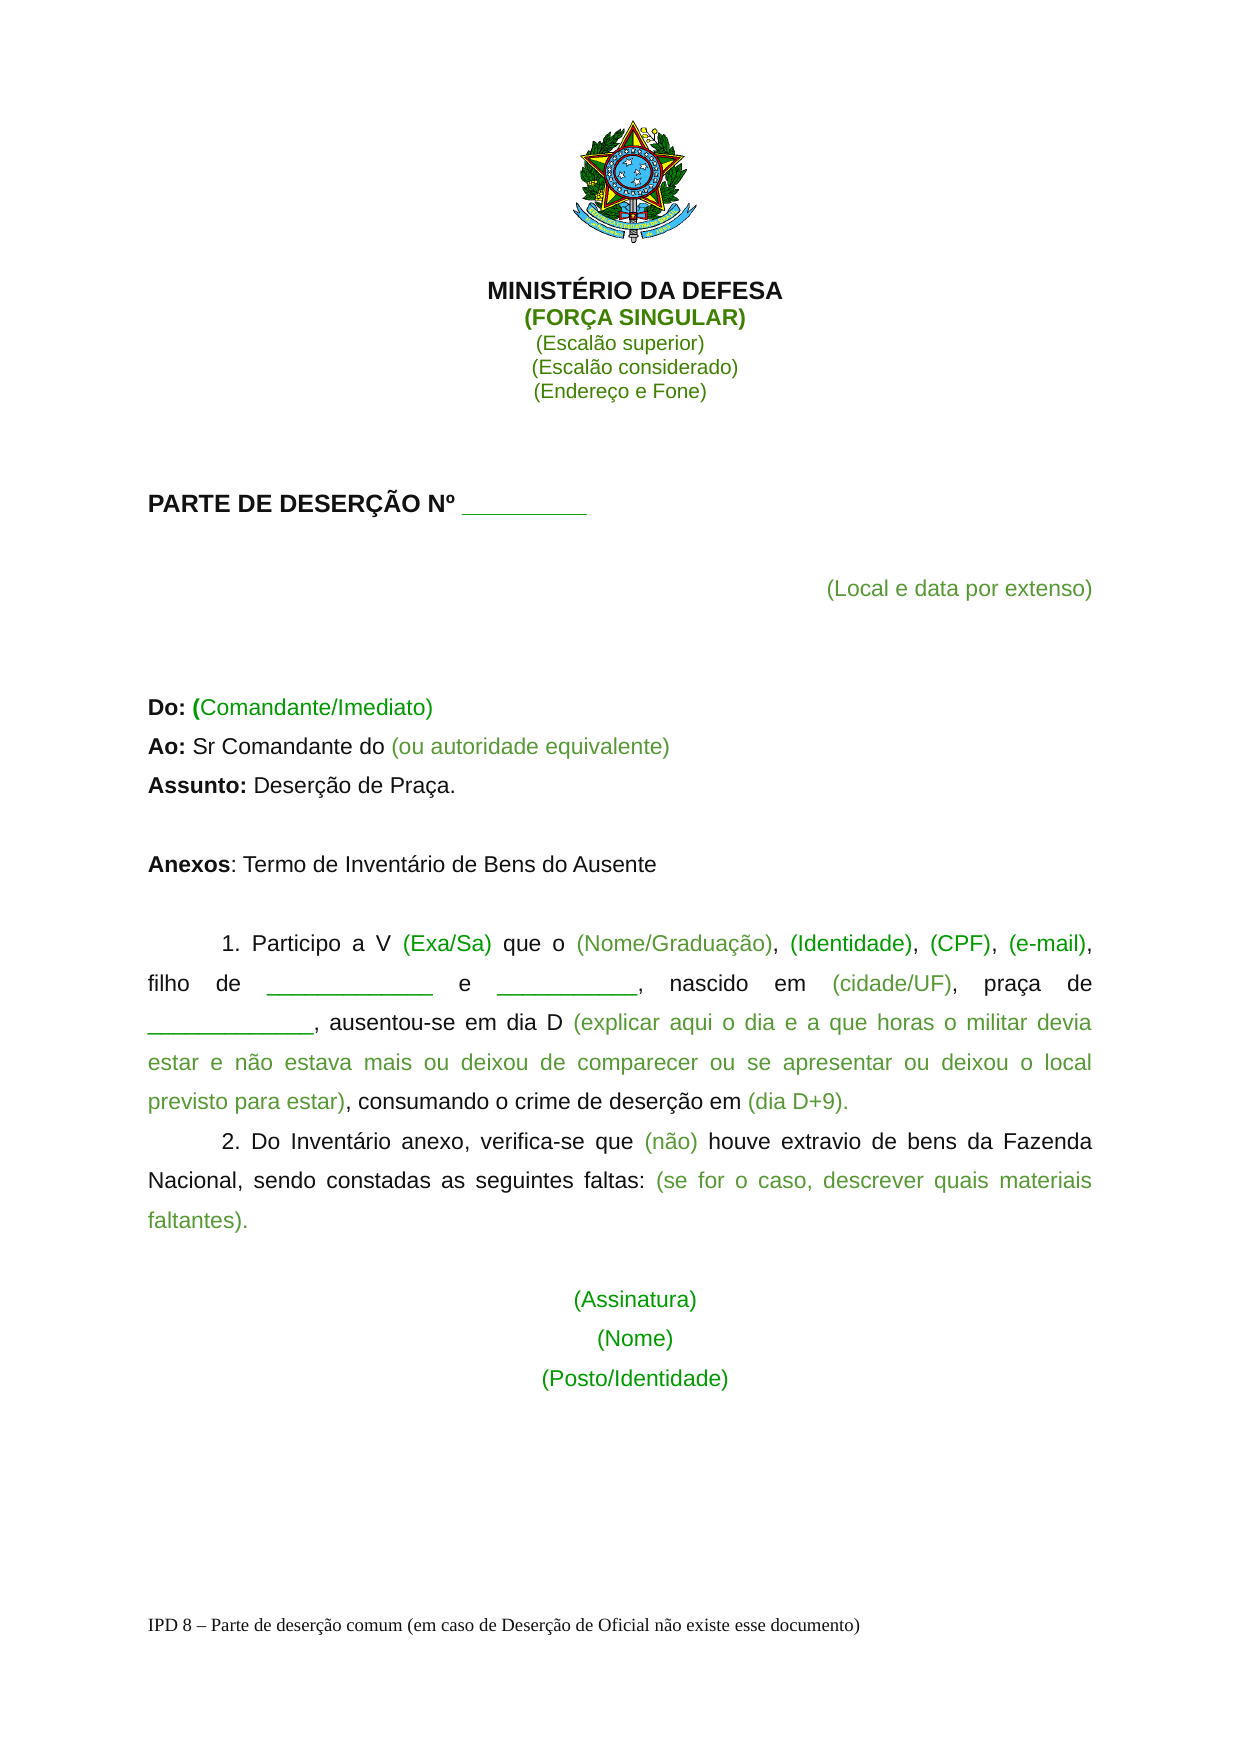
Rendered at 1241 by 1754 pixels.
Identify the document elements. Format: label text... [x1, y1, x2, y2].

text (Assinatura) [148, 1286, 1093, 1312]
text (Posto/Identidade) [148, 1365, 1093, 1391]
text (Escalão superior) [148, 331, 1093, 355]
list 1. Participo a V (Exa/Sa) que o (Nome/Graduação), (Identidade), (CPF), (e-mail), filho de _____________ e ___________, nascido em (cidade/UF), praça de _____________, ausentou-se em dia D (explicar aqui o dia e a que horas o militar devia estar e não estava mais ou deixou de comparecer ou se apresentar ou deixou o local previsto para estar), consumando o crime de deserção em (dia D+9). [148, 930, 1093, 1115]
text Ao: Sr Comandante do (ou autoridade equivalente) [148, 733, 1093, 759]
text (Nome) [148, 1325, 1093, 1352]
text MINISTÉRIO DA DEFESA [148, 276, 1093, 304]
text 2. Do Inventário anexo, verifica-se que (não) houve extravio de bens da Fazenda Nacional, sendo constadas as seguintes faltas: (se for o caso, descrever quais materiais faltantes). [148, 1128, 1093, 1233]
picture [572, 118, 699, 247]
text PARTE DE DESERÇÃO Nº _________ [148, 489, 1093, 518]
text (FORÇA SINGULAR) [148, 304, 1093, 331]
text Do: (Comandante/Imediato) [148, 693, 1093, 720]
text (Endereço e Fone) [148, 379, 1093, 403]
text (Escalão considerado) [148, 355, 1093, 379]
text (Local e data por extenso) [148, 575, 1093, 601]
text Assunto: Deserção de Praça. [148, 772, 1093, 799]
text Anexos: Termo de Inventário de Bens do Ausente [148, 851, 1093, 878]
